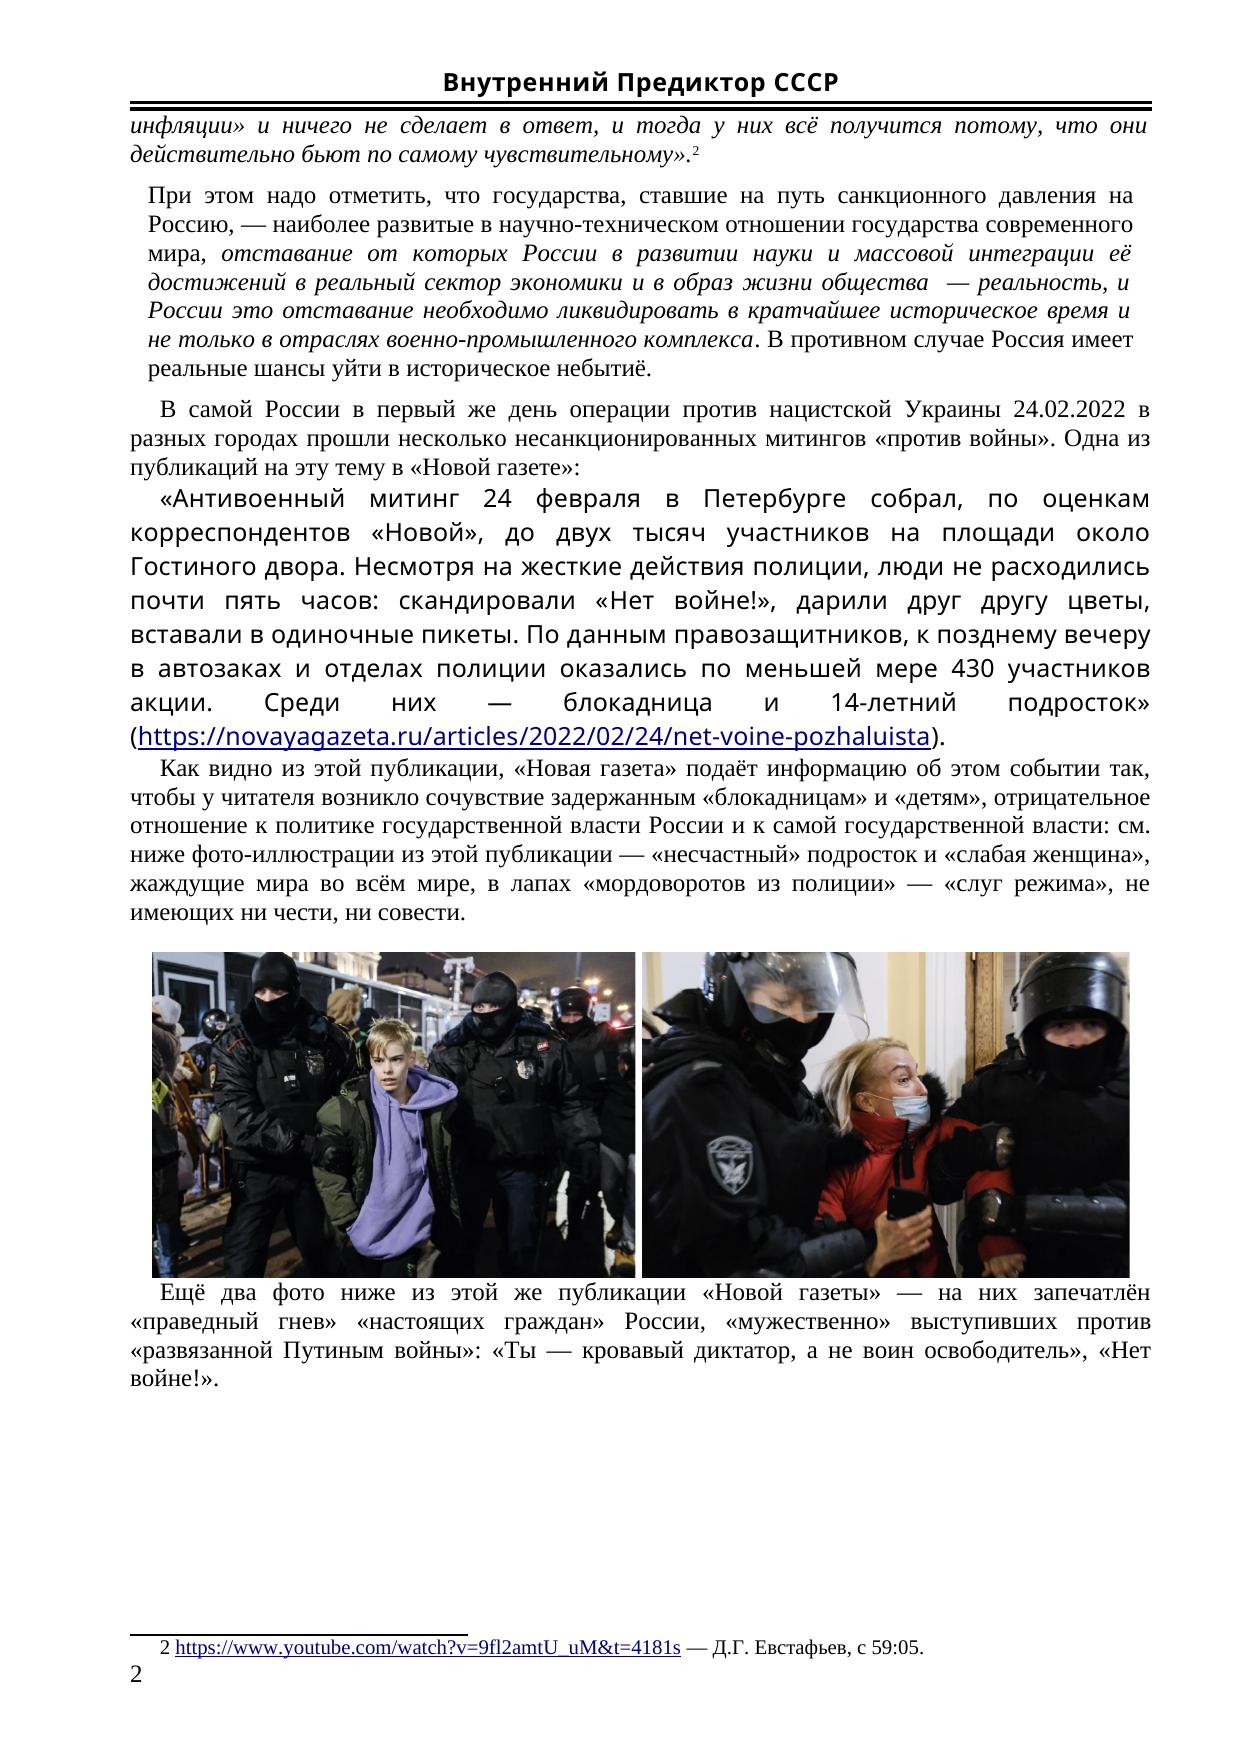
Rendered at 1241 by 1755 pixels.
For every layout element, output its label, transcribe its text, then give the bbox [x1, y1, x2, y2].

text При этом надо отметить, что государства, ставшие на путь санкционного давления на Россию, — наиболее развитые в научно-техническом отношении государства современного мира, отставание от которых России в развитии науки и массовой интеграции её достижений в реальный сектор экономики и в образ жизни общества — реальность, и России это отставание необходимо ликвидировать в кратчайшее историческое время и не только в отраслях военно-промышленного комплекса. В противном случае Россия имеет реальные шансы уйти в историческое небытиё. [148, 181, 1134, 382]
text https://www.youtube.com/watch?v=9fl2amtU_uM&t=4181s — Д.Г. Евстафьев, с 59:05. [130, 1635, 1152, 1659]
text инфляции» и ничего не сделает в ответ, и тогда у них всё получится потому, что они действительно бьют по самому чувствительному». [130, 111, 1152, 168]
text В самой России в первый же день операции против нацистской Украины 24.02.2022 в разных городах прошли несколько несанкционированных митингов «против войны». Одна из публикаций на эту тему в «Новой газете»: [130, 394, 1152, 481]
text «Антивоенный митинг 24 февраля в Петербурге собрал, по оценкам корреспондентов «Новой», до двух тысяч участников на площади около Гостиного двора. Несмотря на жесткие действия полиции, люди не расходились почти пять часов: скандировали «‎Нет войне!», дарили друг другу цветы, вставали в одиночные пикеты. По данным правозащитников, к позднему вечеру в автозаках и отделах полиции оказались по меньшей мере 430 участников акции. Среди них — блокадница и 14-летний подросток» (https://novayagazeta.ru/articles/2022/02/24/net-voine-pozhaluista). [130, 481, 1152, 753]
text Ещё два фото ниже из этой же публикации «Новой газеты» — на них запечатлён «праведный гнев» «настоящих граждан» России, «мужественно» выступивших против «развязанной Путиным войны»: «Ты — кровавый диктатор, а не воин освободитель», «Нет войне!». [130, 1277, 1152, 1392]
text Как видно из этой публикации, «Новая газета» подаёт информацию об этом событии так, чтобы у читателя возникло сочувствие задержанным «блокадницам» и «детям», отрицательное отношение к политике государственной власти России и к самой государственной власти: см. ниже фото-иллюстрации из этой публикации — «несчастный» подросток и «слабая женщина», жаждущие мира во всём мире, в лапах «мордоворотов из полиции» — «слуг режима», не имеющих ни чести, ни совести. [130, 753, 1152, 926]
